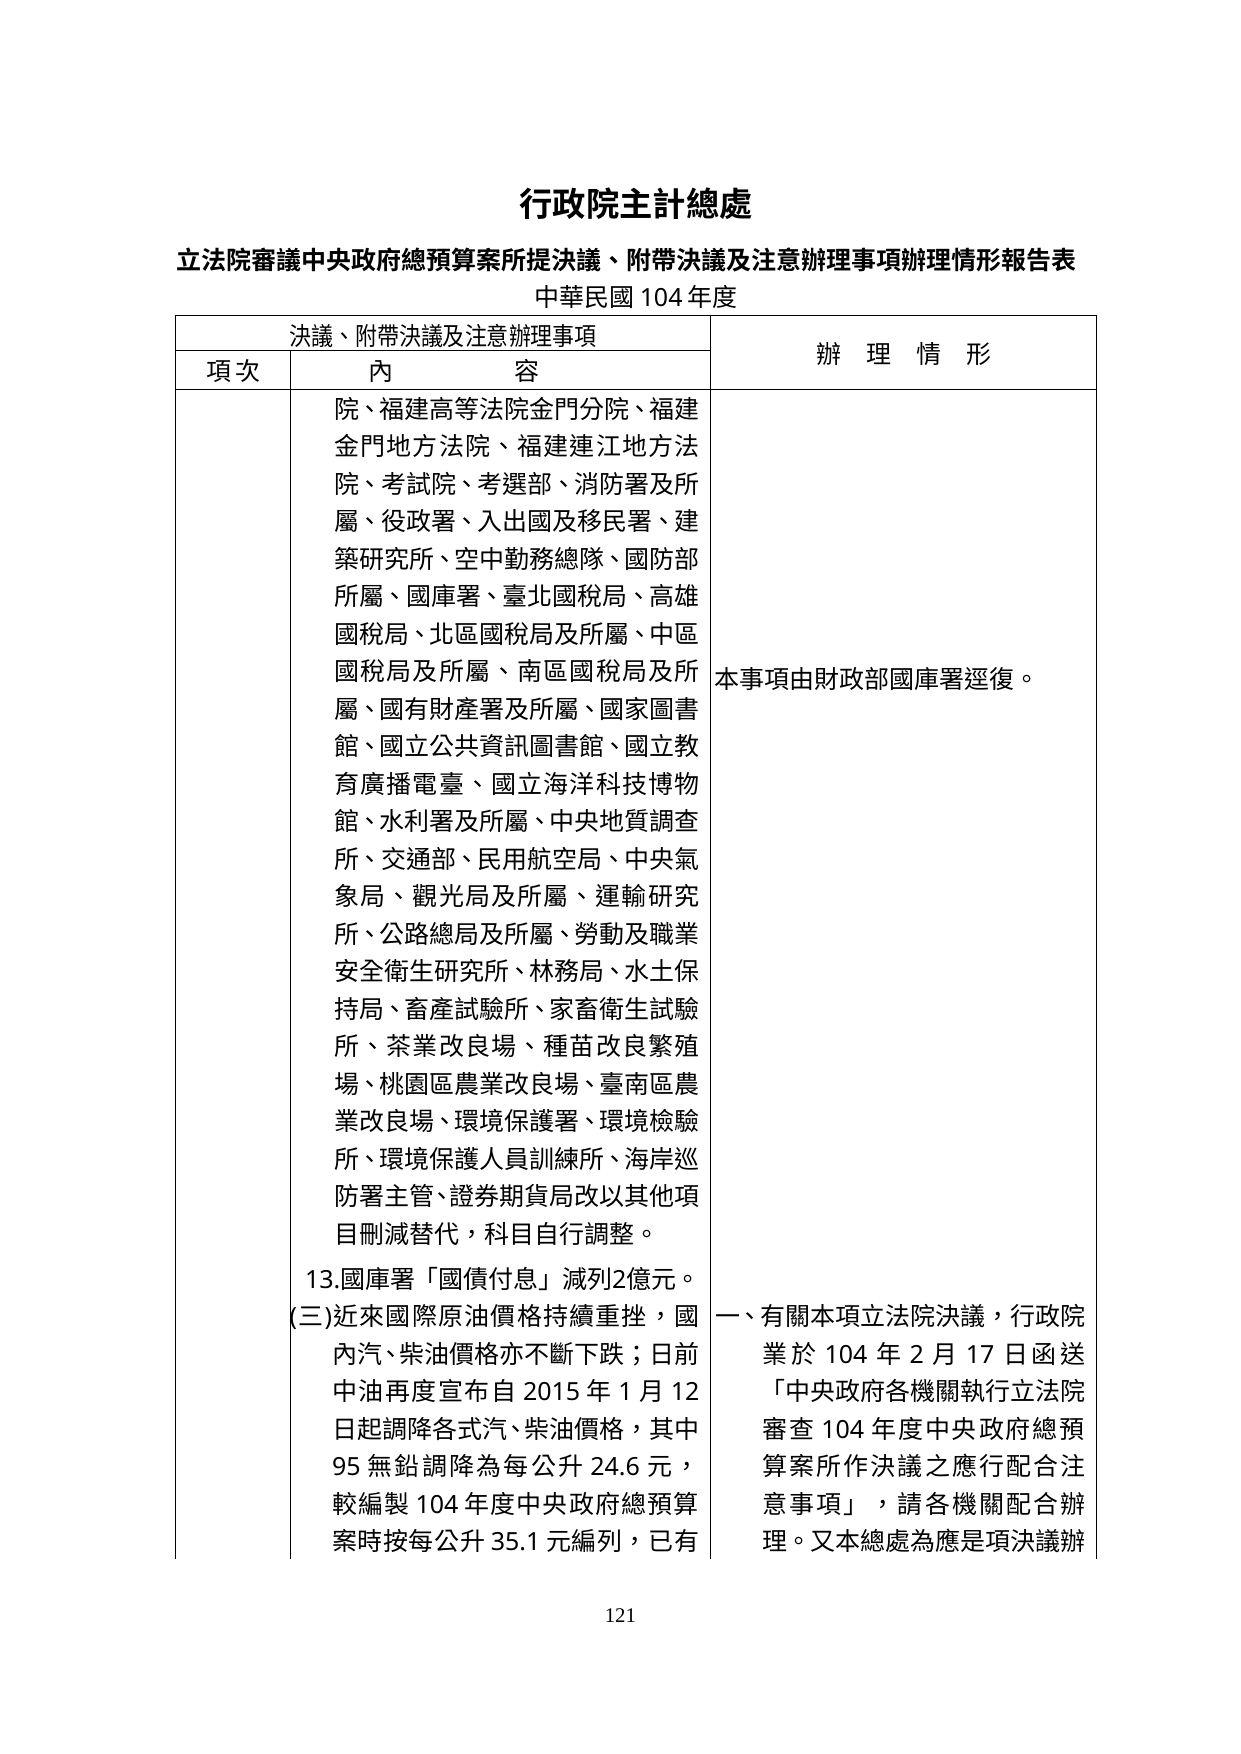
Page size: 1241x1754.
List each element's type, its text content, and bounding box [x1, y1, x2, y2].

table_cell [176, 1296, 290, 1559]
table_cell 決議、附帶決議及注意辦理事項 [176, 316, 710, 350]
table_cell 院、福建高等法院金門分院、福建金門地方法院、福建連江地方法院、考試院、考選部、消防署及所屬、役政署、入出國及移民署、建築研究所、空中勤務總隊、國防部所屬、國庫署、臺北國稅局、高雄國稅局、北區國稅局及所屬、中區國稅局及所屬、南區國稅局及所屬、國有財產署及所屬、國家圖書館、國立公共資訊圖書館、國立教育廣播電臺、國立海洋科技博物館、水利署及所屬、中央地質調查所、交通部、民用航空局、中央氣象局、觀光局及所屬、運輸研究所、公路總局及所屬、勞動及職業安全衛生研究所、林務局、水土保持局、畜產試驗所、家畜衛生試驗所、茶業改良場、種苗改良繁殖場、桃園區農業改良場、臺南區農業改良場、環境保護署、環境檢驗所、環境保護人員訓練所、海岸巡防署主管、證券期貨局改以其他項目刪減替代，科目自行調整。 13.國庫署「國債付息」減列2億元。 [291, 390, 710, 1296]
table_cell 辦理情形 [711, 316, 1096, 389]
table_cell [176, 390, 290, 1296]
table_cell 本事項由財政部國庫署逕復。 [711, 390, 1096, 1296]
table_cell 一、有關本項立法院決議，行政院業於104年2月17日函送「中央政府各機關執行立法院審查104年度中央政府總預算案所作決議之應行配合注意事項」，請各機關配合辦理。又本總處為應是項決議辦 [711, 1296, 1096, 1559]
table_cell (三)近來國際原油價格持續重挫，國內汽、柴油價格亦不斷下跌；日前中油再度宣布自2015年1月12日起調降各式汽、柴油價格，其中95無鉛調降為每公升24.6元，較編製104年度中央政府總預算案時按每公升35.1元編列，已有 [291, 1296, 710, 1559]
table_cell 項次 [176, 351, 290, 389]
table_header 行政院主計總處 立法院審議中央政府總預算案所提決議、附帶決議及注意辦理事項辦理情形報告表 中華民國104年度 [175, 165, 1096, 314]
table_cell 內 容 [291, 351, 710, 389]
